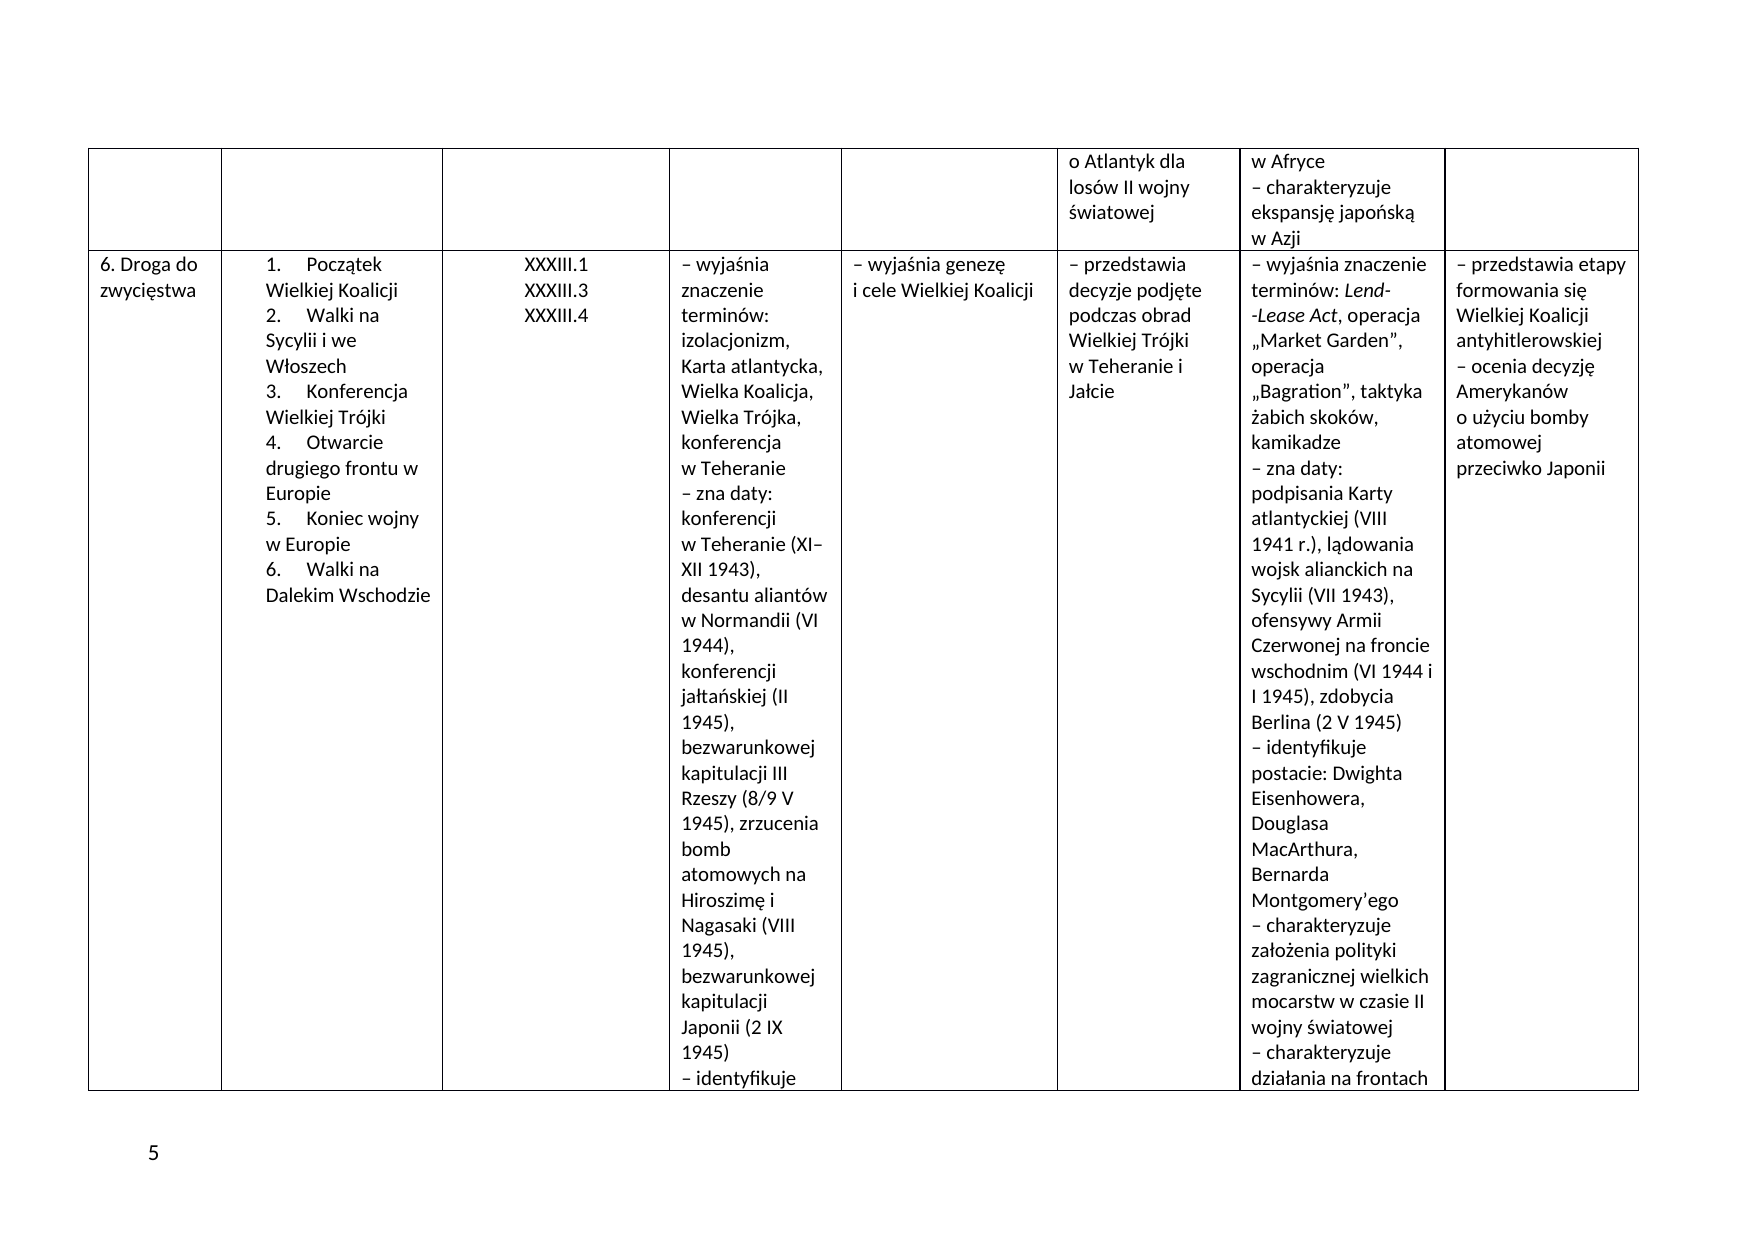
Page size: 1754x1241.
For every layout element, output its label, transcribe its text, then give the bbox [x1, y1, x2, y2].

table_cell [222, 149, 442, 250]
table_cell XXXIII.1 XXXIII.3 XXXIII.4 [443, 251, 669, 1090]
table_cell 6. Droga do zwycięstwa [89, 251, 221, 1090]
table_cell w Afryce – charakteryzuje ekspansję japońską w Azji [1241, 149, 1444, 250]
table_cell [443, 149, 669, 250]
table_cell – wyjaśnia genezę i cele Wielkiej Koalicji [842, 251, 1057, 1090]
table_cell [1446, 149, 1638, 250]
table_cell [842, 149, 1057, 250]
table_cell – wyjaśnia znaczenie terminów: Lend- -Lease Act, operacja „Market Garden”, operacja „Bagration”, taktyka żabich skoków, kamikadze – zna daty: podpisania Karty atlantyckiej (VIII 1941 r.), lądowania wojsk alianckich na Sycylii (VII 1943), ofensywy Armii Czerwonej na froncie wschodnim (VI 1944 i I 1945), zdobycia Berlina (2 V 1945) – identyfikuje postacie: Dwighta Eisenhowera, Douglasa MacArthura, Bernarda Montgomery’ego – charakteryzuje założenia polityki zagranicznej wielkich mocarstw w czasie II wojny światowej – charakteryzuje działania na frontach [1241, 251, 1444, 1090]
table_cell [89, 149, 221, 250]
table_cell – przedstawia etapy formowania się Wielkiej Koalicji antyhitlerowskiej – ocenia decyzję Amerykanów o użyciu bomby atomowej przeciwko Japonii [1446, 251, 1638, 1090]
table_cell [670, 149, 841, 250]
table_cell Początek Wielkiej Koalicji Walki na Sycylii i we Włoszech Konferencja Wielkiej Trójki Otwarcie drugiego frontu w Europie Koniec wojny w Europie Walki na Dalekim Wschodzie [222, 251, 442, 1090]
table_cell – wyjaśnia znaczenie terminów: izolacjonizm, Karta atlantycka, Wielka Koalicja, Wielka Trójka, konferencja w Teheranie – zna daty: konferencji w Teheranie (XI–XII 1943), desantu aliantów w Normandii (VI 1944), konferencji jałtańskiej (II 1945), bezwarunkowej kapitulacji III Rzeszy (8/9 V 1945), zrzucenia bomb atomowych na Hiroszimę i Nagasaki (VIII 1945), bezwarunkowej kapitulacji Japonii (2 IX 1945) – identyfikuje [670, 251, 841, 1090]
table_cell – przedstawia decyzje podjęte podczas obrad Wielkiej Trójki w Teheranie i Jałcie [1058, 251, 1239, 1090]
table_cell o Atlantyk dla losów II wojny światowej [1058, 149, 1239, 250]
